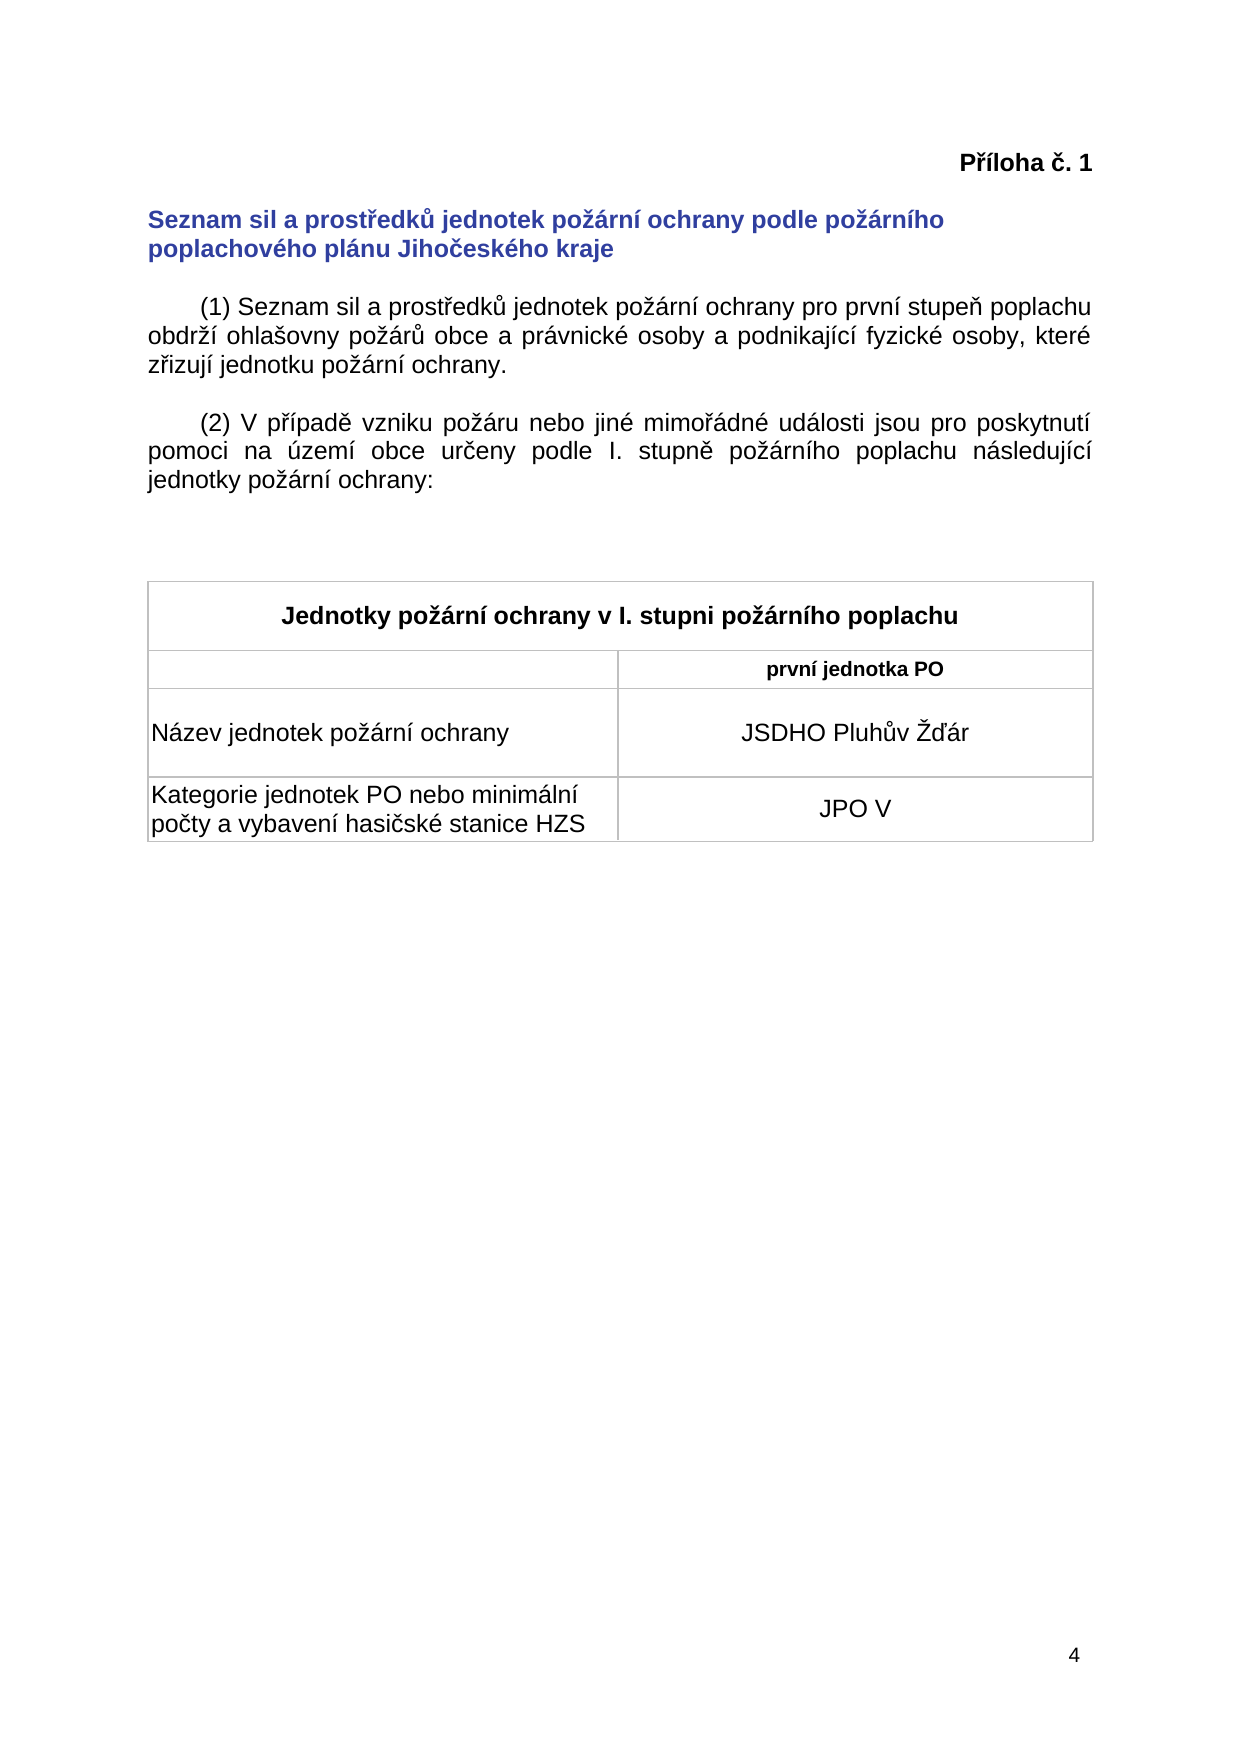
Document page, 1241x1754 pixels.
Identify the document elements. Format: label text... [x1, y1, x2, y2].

text (1) Seznam sil a prostředků jednotek požární ochrany pro první stupeň poplachu obdrží ohlašovny požárů obce a právnické osoby a podnikající fyzické osoby, které zřizují jednotku požární ochrany. [148, 292, 1093, 378]
table_cell JSDHO Pluhův Žďár [619, 689, 1092, 776]
table_cell Název jednotek požární ochrany [149, 689, 617, 776]
table_cell JPO V [618, 778, 1092, 841]
table_header Jednotky požární ochrany v I. stupni požárního poplachu [149, 582, 1092, 650]
table_cell Kategorie jednotek PO nebo minimální počty a vybavení hasičské stanice HZS [149, 778, 618, 841]
table_cell první jednotka PO [619, 651, 1092, 688]
table_cell [149, 651, 617, 688]
subtitle Příloha č. 1 [148, 148, 1093, 176]
subtitle Seznam sil a prostředků jednotek požární ochrany podle požárního poplachového plánu Jihočeského kraje [148, 206, 1093, 263]
text (2) V případě vzniku požáru nebo jiné mimořádné události jsou pro poskytnutí pomoci na území obce určeny podle I. stupně požárního poplachu následující jednotky požární ochrany: [148, 408, 1093, 494]
